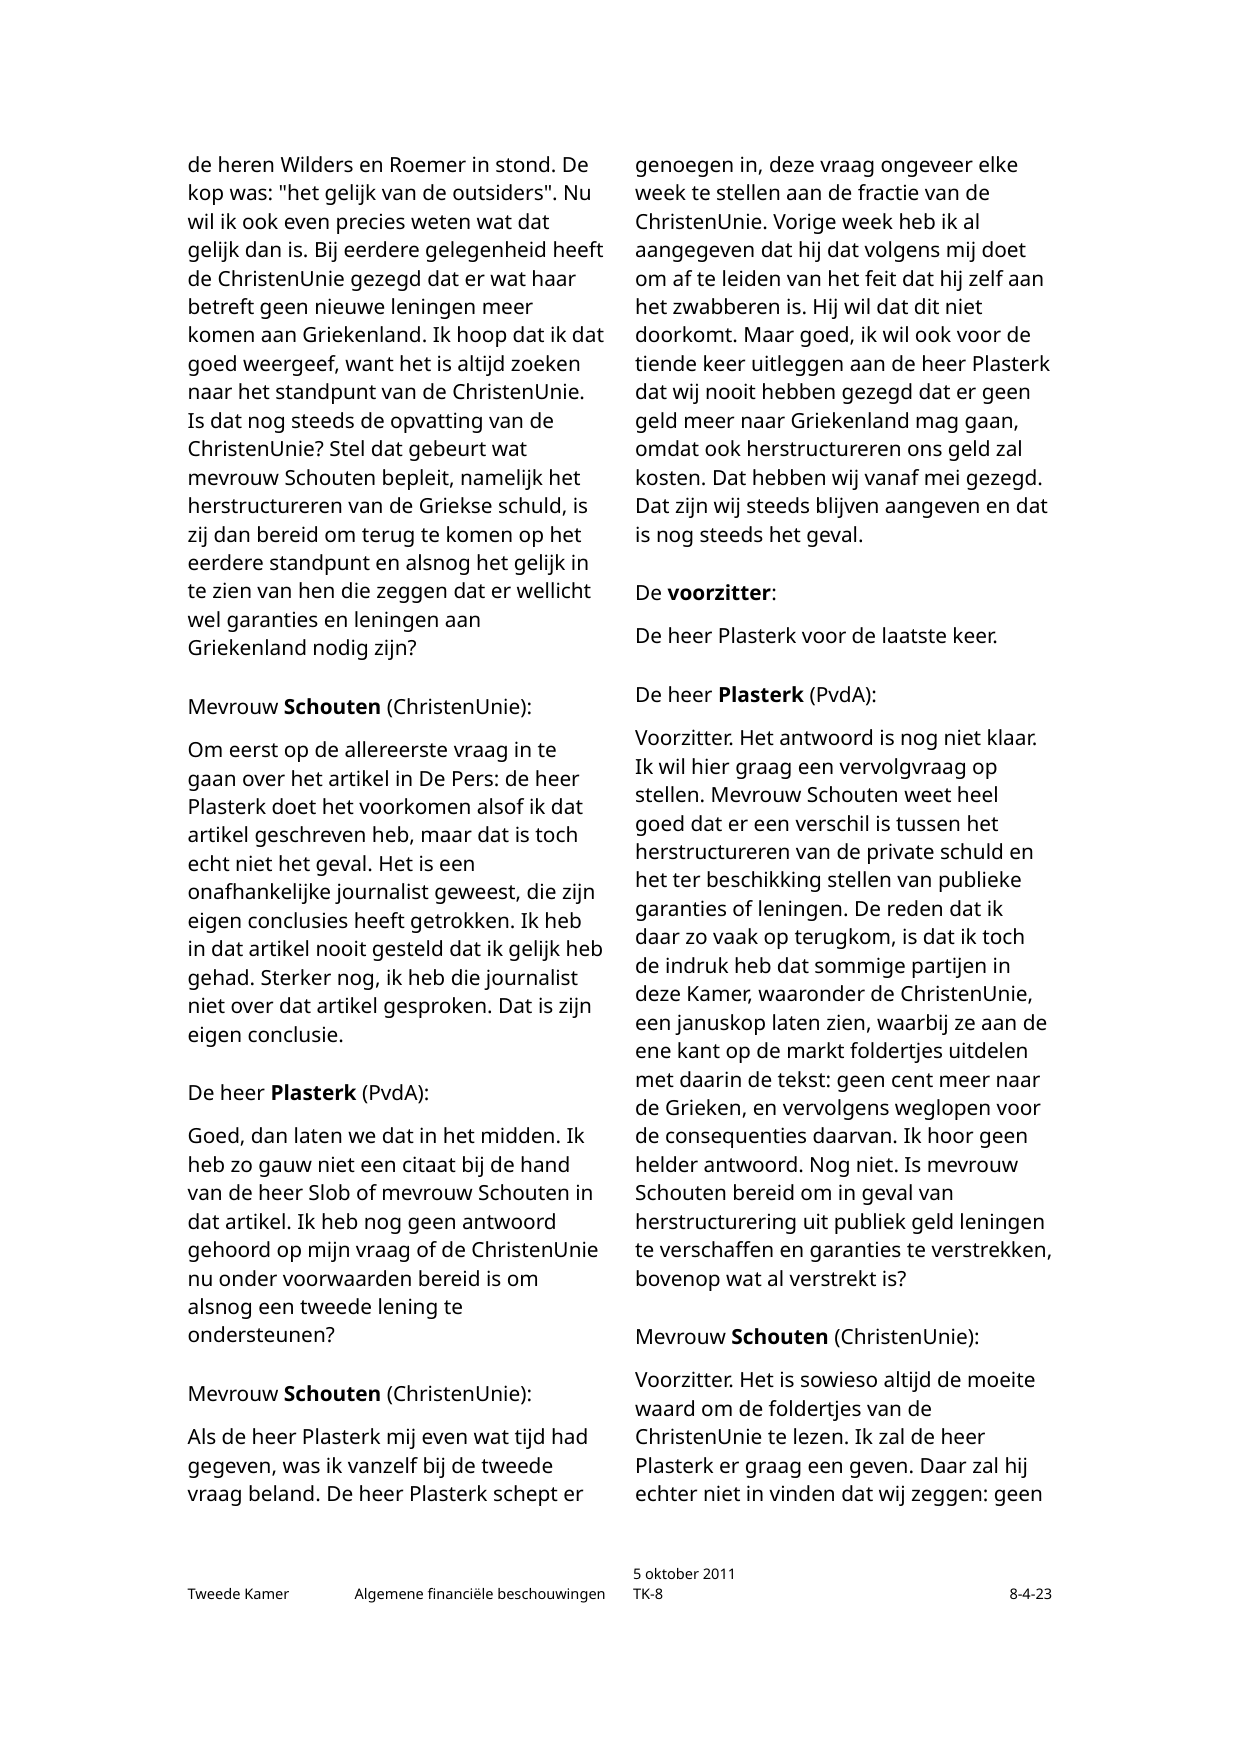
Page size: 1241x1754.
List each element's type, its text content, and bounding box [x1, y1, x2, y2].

text genoegen in, deze vraag ongeveer elke week te stellen aan de fractie van de ChristenUnie. Vorige week heb ik al aangegeven dat hij dat volgens mij doet om af te leiden van het feit dat hij zelf aan het zwabberen is. Hij wil dat dit niet doorkomt. Maar goed, ik wil ook voor de tiende keer uitleggen aan de heer Plasterk dat wij nooit hebben gezegd dat er geen geld meer naar Griekenland mag gaan, omdat ook herstructureren ons geld zal kosten. Dat hebben wij vanaf mei gezegd. Dat zijn wij steeds blijven aangeven en dat is nog steeds het geval. [635, 150, 1053, 548]
text Om eerst op de allereerste vraag in te gaan over het artikel in De Pers: de heer Plasterk doet het voorkomen alsof ik dat artikel geschreven heb, maar dat is toch echt niet het geval. Het is een onafhankelijke journalist geweest, die zijn eigen conclusies heeft getrokken. Ik heb in dat artikel nooit gesteld dat ik gelijk heb gehad. Sterker nog, ik heb die journalist niet over dat artikel gesproken. Dat is zijn eigen conclusie. [187, 735, 605, 1048]
text Voorzitter. Het antwoord is nog niet klaar. Ik wil hier graag een vervolgvraag op stellen. Mevrouw Schouten weet heel goed dat er een verschil is tussen het herstructureren van de private schuld en het ter beschikking stellen van publieke garanties of leningen. De reden dat ik daar zo vaak op terugkom, is dat ik toch de indruk heb dat sommige partijen in deze Kamer, waaronder de ChristenUnie, een januskop laten zien, waarbij ze aan de ene kant op de markt foldertjes uitdelen met daarin de tekst: geen cent meer naar de Grieken, en vervolgens weglopen voor de consequenties daarvan. Ik hoor geen helder antwoord. Nog niet. Is mevrouw Schouten bereid om in geval van herstructurering uit publiek geld leningen te verschaffen en garanties te verstrekken, bovenop wat al verstrekt is? [635, 723, 1053, 1292]
text De voorzitter: [635, 578, 1053, 607]
text Als de heer Plasterk mij even wat tijd had gegeven, was ik vanzelf bij de tweede vraag beland. De heer Plasterk schept er [187, 1422, 605, 1508]
text Mevrouw Schouten (ChristenUnie): [187, 1379, 605, 1407]
text Goed, dan laten we dat in het midden. Ik heb zo gauw niet een citaat bij de hand van de heer Slob of mevrouw Schouten in dat artikel. Ik heb nog geen antwoord gehoord op mijn vraag of de ChristenUnie nu onder voorwaarden bereid is om alsnog een tweede lening te ondersteunen? [187, 1122, 605, 1349]
text De heer Plasterk (PvdA): [187, 1078, 605, 1107]
text Mevrouw Schouten (ChristenUnie): [187, 692, 605, 720]
text de heren Wilders en Roemer in stond. De kop was: "het gelijk van de outsiders". Nu wil ik ook even precies weten wat dat gelijk dan is. Bij eerdere gelegenheid heeft de ChristenUnie gezegd dat er wat haar betreft geen nieuwe leningen meer komen aan Griekenland. Ik hoop dat ik dat goed weergeef, want het is altijd zoeken naar het standpunt van de ChristenUnie. Is dat nog steeds de opvatting van de ChristenUnie? Stel dat gebeurt wat mevrouw Schouten bepleit, namelijk het herstructureren van de Griekse schuld, is zij dan bereid om terug te komen op het eerdere standpunt en alsnog het gelijk in te zien van hen die zeggen dat er wellicht wel garanties en leningen aan Griekenland nodig zijn? [187, 150, 605, 662]
text Voorzitter. Het is sowieso altijd de moeite waard om de foldertjes van de ChristenUnie te lezen. Ik zal de heer Plasterk er graag een geven. Daar zal hij echter niet in vinden dat wij zeggen: geen [635, 1366, 1053, 1508]
text De heer Plasterk voor de laatste keer. [635, 622, 1053, 650]
text Mevrouw Schouten (ChristenUnie): [635, 1322, 1053, 1351]
text De heer Plasterk (PvdA): [635, 680, 1053, 708]
